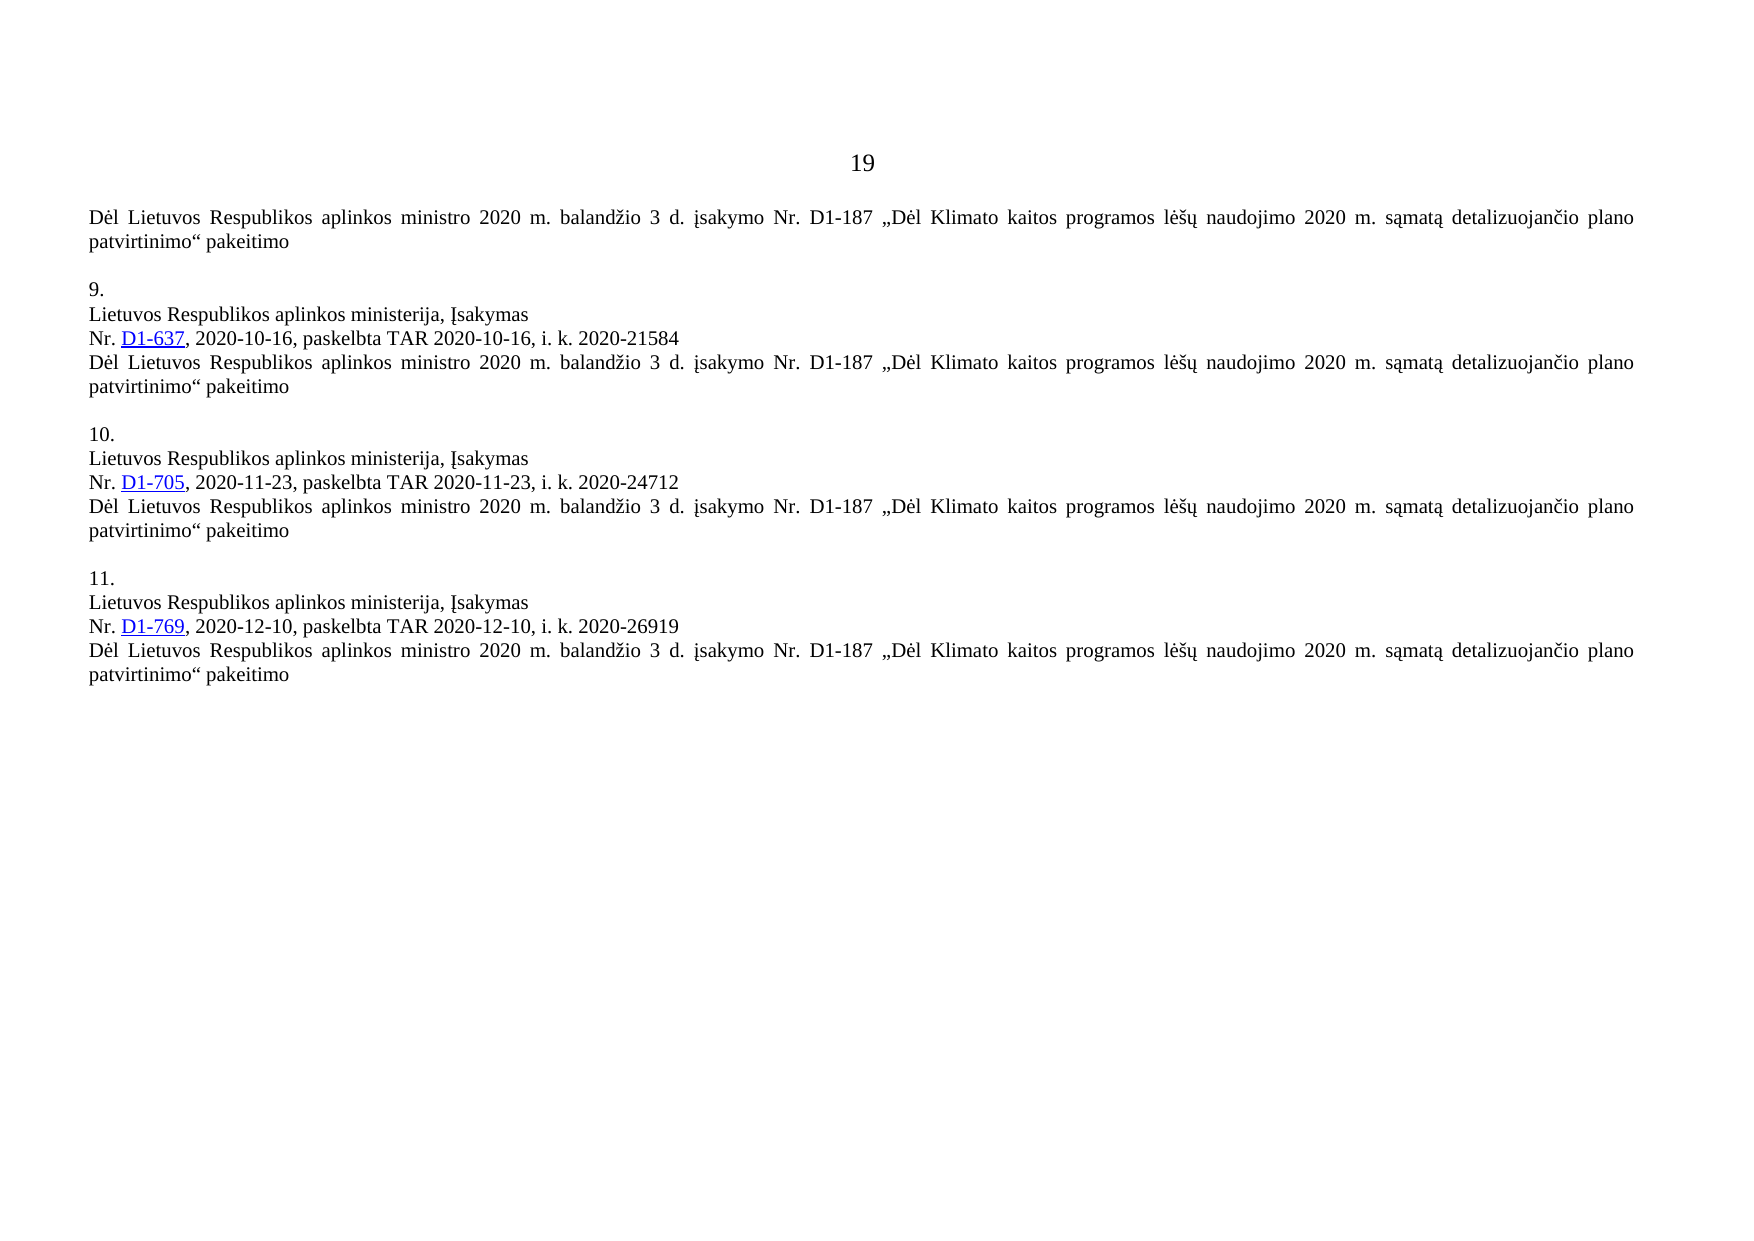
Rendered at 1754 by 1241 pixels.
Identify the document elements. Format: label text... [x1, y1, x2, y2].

text Nr. D1-637, 2020-10-16, paskelbta TAR 2020-10-16, i. k. 2020-21584 [89, 326, 1636, 349]
text Dėl Lietuvos Respublikos aplinkos ministro 2020 m. balandžio 3 d. įsakymo Nr. D1-187 „Dėl Klimato kaitos programos lėšų naudojimo 2020 m. sąmatą detalizuojančio plano patvirtinimo“ pakeitimo [89, 205, 1636, 253]
text Nr. D1-705, 2020-11-23, paskelbta TAR 2020-11-23, i. k. 2020-24712 [89, 470, 1636, 494]
text 10. [89, 422, 1636, 446]
text Lietuvos Respublikos aplinkos ministerija, Įsakymas [89, 301, 1636, 326]
text Lietuvos Respublikos aplinkos ministerija, Įsakymas [89, 446, 1636, 470]
text 11. [89, 566, 1636, 590]
text Lietuvos Respublikos aplinkos ministerija, Įsakymas [89, 590, 1636, 614]
text Dėl Lietuvos Respublikos aplinkos ministro 2020 m. balandžio 3 d. įsakymo Nr. D1-187 „Dėl Klimato kaitos programos lėšų naudojimo 2020 m. sąmatą detalizuojančio plano patvirtinimo“ pakeitimo [89, 349, 1636, 398]
text Nr. D1-769, 2020-12-10, paskelbta TAR 2020-12-10, i. k. 2020-26919 [89, 614, 1636, 638]
text Dėl Lietuvos Respublikos aplinkos ministro 2020 m. balandžio 3 d. įsakymo Nr. D1-187 „Dėl Klimato kaitos programos lėšų naudojimo 2020 m. sąmatą detalizuojančio plano patvirtinimo“ pakeitimo [89, 494, 1636, 542]
text Dėl Lietuvos Respublikos aplinkos ministro 2020 m. balandžio 3 d. įsakymo Nr. D1-187 „Dėl Klimato kaitos programos lėšų naudojimo 2020 m. sąmatą detalizuojančio plano patvirtinimo“ pakeitimo [89, 638, 1636, 686]
text 9. [89, 277, 1636, 301]
